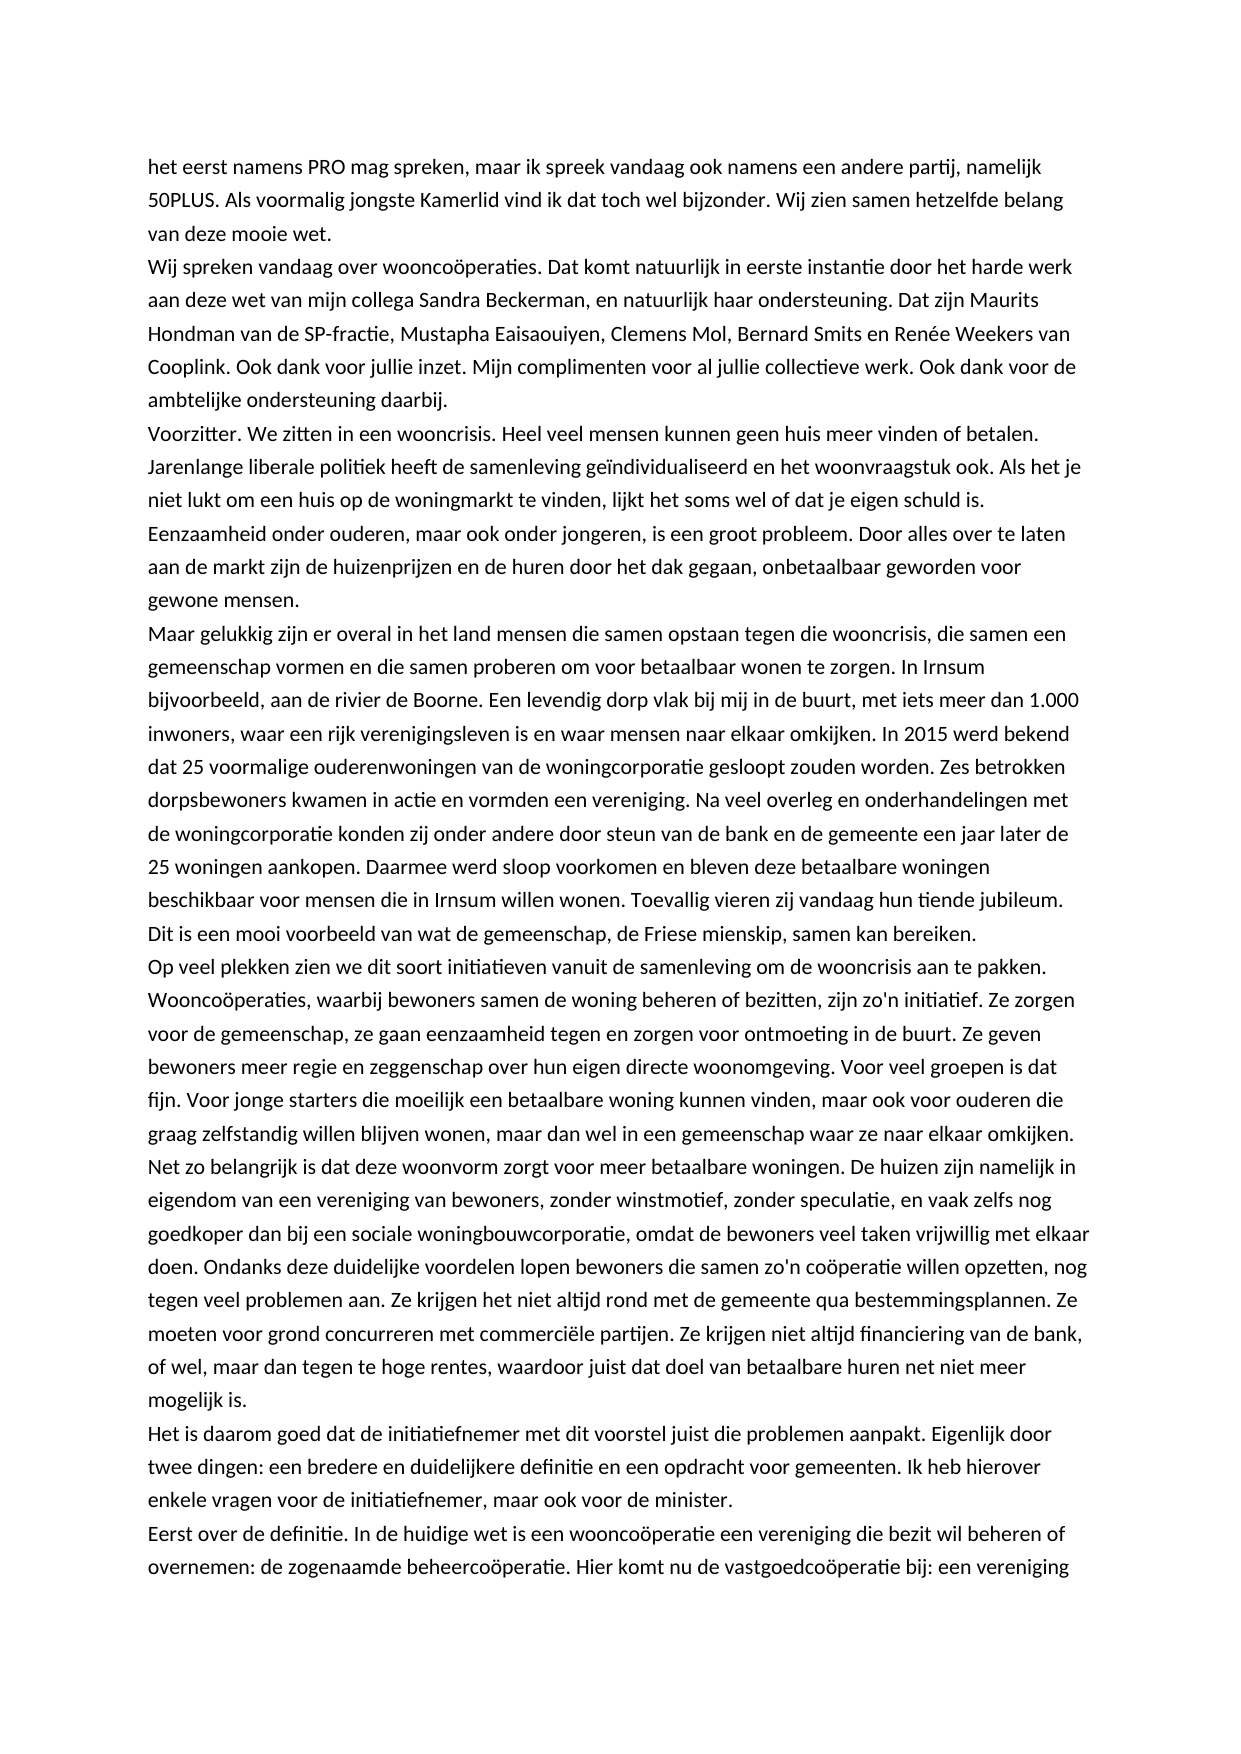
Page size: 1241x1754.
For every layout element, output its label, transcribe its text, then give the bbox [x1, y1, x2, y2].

text Maar gelukkig zijn er overal in het land mensen die samen opstaan tegen die wooncrisis, die samen een gemeenschap vormen en die samen proberen om voor betaalbaar wonen te zorgen. In Irnsum bijvoorbeeld, aan de rivier de Boorne. Een levendig dorp vlak bij mij in de buurt, met iets meer dan 1.000 inwoners, waar een rijk verenigingsleven is en waar mensen naar elkaar omkijken. In 2015 werd bekend dat 25 voormalige ouderenwoningen van de woningcorporatie gesloopt zouden worden. Zes betrokken dorpsbewoners kwamen in actie en vormden een vereniging. Na veel overleg en onderhandelingen met de woningcorporatie konden zij onder andere door steun van de bank en de gemeente een jaar later de 25 woningen aankopen. Daarmee werd sloop voorkomen en bleven deze betaalbare woningen beschikbaar voor mensen die in Irnsum willen wonen. Toevallig vieren zij vandaag hun tiende jubileum. Dit is een mooi voorbeeld van wat de gemeenschap, de Friese mienskip, samen kan bereiken. [148, 614, 1093, 948]
text Op veel plekken zien we dit soort initiatieven vanuit de samenleving om de wooncrisis aan te pakken. Wooncoöperaties, waarbij bewoners samen de woning beheren of bezitten, zijn zo'n initiatief. Ze zorgen voor de gemeenschap, ze gaan eenzaamheid tegen en zorgen voor ontmoeting in de buurt. Ze geven bewoners meer regie en zeggenschap over hun eigen directe woonomgeving. Voor veel groepen is dat fijn. Voor jonge starters die moeilijk een betaalbare woning kunnen vinden, maar ook voor ouderen die graag zelfstandig willen blijven wonen, maar dan wel in een gemeenschap waar ze naar elkaar omkijken. [148, 948, 1093, 1148]
text Het is daarom goed dat de initiatiefnemer met dit voorstel juist die problemen aanpakt. Eigenlijk door twee dingen: een bredere en duidelijkere definitie en een opdracht voor gemeenten. Ik heb hierover enkele vragen voor de initiatiefnemer, maar ook voor de minister. [148, 1414, 1093, 1514]
text Wij spreken vandaag over wooncoöperaties. Dat komt natuurlijk in eerste instantie door het harde werk aan deze wet van mijn collega Sandra Beckerman, en natuurlijk haar ondersteuning. Dat zijn Maurits Hondman van de SP-fractie, Mustapha Eaisaouiyen, Clemens Mol, Bernard Smits en Renée Weekers van Cooplink. Ook dank voor jullie inzet. Mijn complimenten voor al jullie collectieve werk. Ook dank voor de ambtelijke ondersteuning daarbij. [148, 248, 1093, 414]
text Net zo belangrijk is dat deze woonvorm zorgt voor meer betaalbare woningen. De huizen zijn namelijk in eigendom van een vereniging van bewoners, zonder winstmotief, zonder speculatie, en vaak zelfs nog goedkoper dan bij een sociale woningbouwcorporatie, omdat de bewoners veel taken vrijwillig met elkaar doen. Ondanks deze duidelijke voordelen lopen bewoners die samen zo'n coöperatie willen opzetten, nog tegen veel problemen aan. Ze krijgen het niet altijd rond met de gemeente qua bestemmingsplannen. Ze moeten voor grond concurreren met commerciële partijen. Ze krijgen niet altijd financiering van de bank, of wel, maar dan tegen te hoge rentes, waardoor juist dat doel van betaalbare huren net niet meer mogelijk is. [148, 1148, 1093, 1414]
text Eerst over de definitie. In de huidige wet is een wooncoöperatie een vereniging die bezit wil beheren of overnemen: de zogenaamde beheercoöperatie. Hier komt nu de vastgoedcoöperatie bij: een vereniging [148, 1514, 1093, 1581]
text Voorzitter. We zitten in een wooncrisis. Heel veel mensen kunnen geen huis meer vinden of betalen. Jarenlange liberale politiek heeft de samenleving geïndividualiseerd en het woonvraagstuk ook. Als het je niet lukt om een huis op de woningmarkt te vinden, lijkt het soms wel of dat je eigen schuld is. Eenzaamheid onder ouderen, maar ook onder jongeren, is een groot probleem. Door alles over te laten aan de markt zijn de huizenprijzen en de huren door het dak gegaan, onbetaalbaar geworden voor gewone mensen. [148, 414, 1093, 614]
text het eerst namens PRO mag spreken, maar ik spreek vandaag ook namens een andere partij, namelijk 50PLUS. Als voormalig jongste Kamerlid vind ik dat toch wel bijzonder. Wij zien samen hetzelfde belang van deze mooie wet. [148, 148, 1093, 248]
